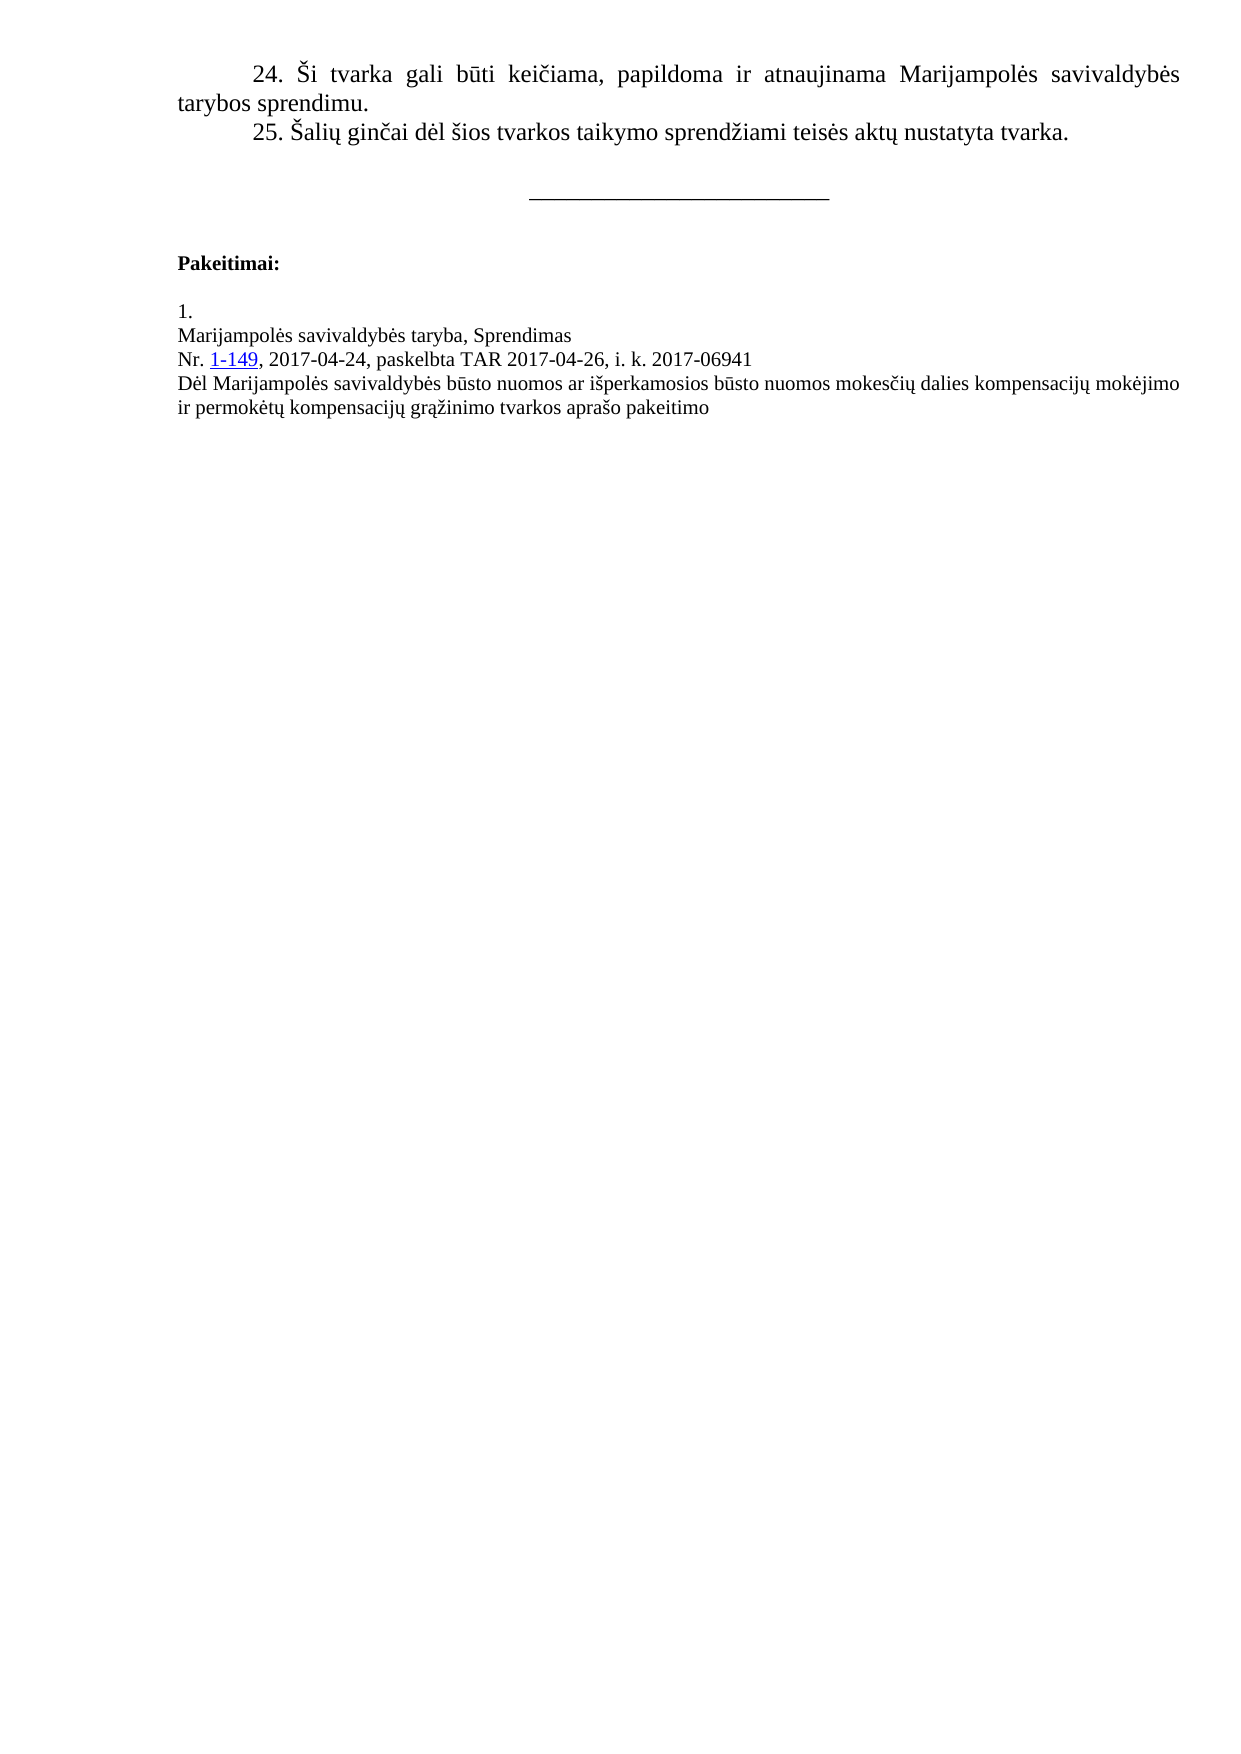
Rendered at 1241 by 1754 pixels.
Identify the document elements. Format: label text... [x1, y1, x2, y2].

text Nr. 1-149, 2017-04-24, paskelbta TAR 2017-04-26, i. k. 2017-06941 [177, 347, 1181, 371]
text Dėl Marijampolės savivaldybės būsto nuomos ar išperkamosios būsto nuomos mokesčių dalies kompensacijų mokėjimo ir permokėtų kompensacijų grąžinimo tvarkos aprašo pakeitimo [177, 371, 1181, 419]
text 1. [177, 299, 1181, 323]
text 24. Ši tvarka gali būti keičiama, papildoma ir atnaujinama Marijampolės savivaldybės tarybos sprendimu. [177, 59, 1181, 117]
text Pakeitimai: [177, 251, 1181, 275]
text 25. Šalių ginčai dėl šios tvarkos taikymo sprendžiami teisės aktų nustatyta tvarka. [177, 117, 1181, 145]
text ________________________ [177, 174, 1181, 203]
text Marijampolės savivaldybės taryba, Sprendimas [177, 323, 1181, 347]
